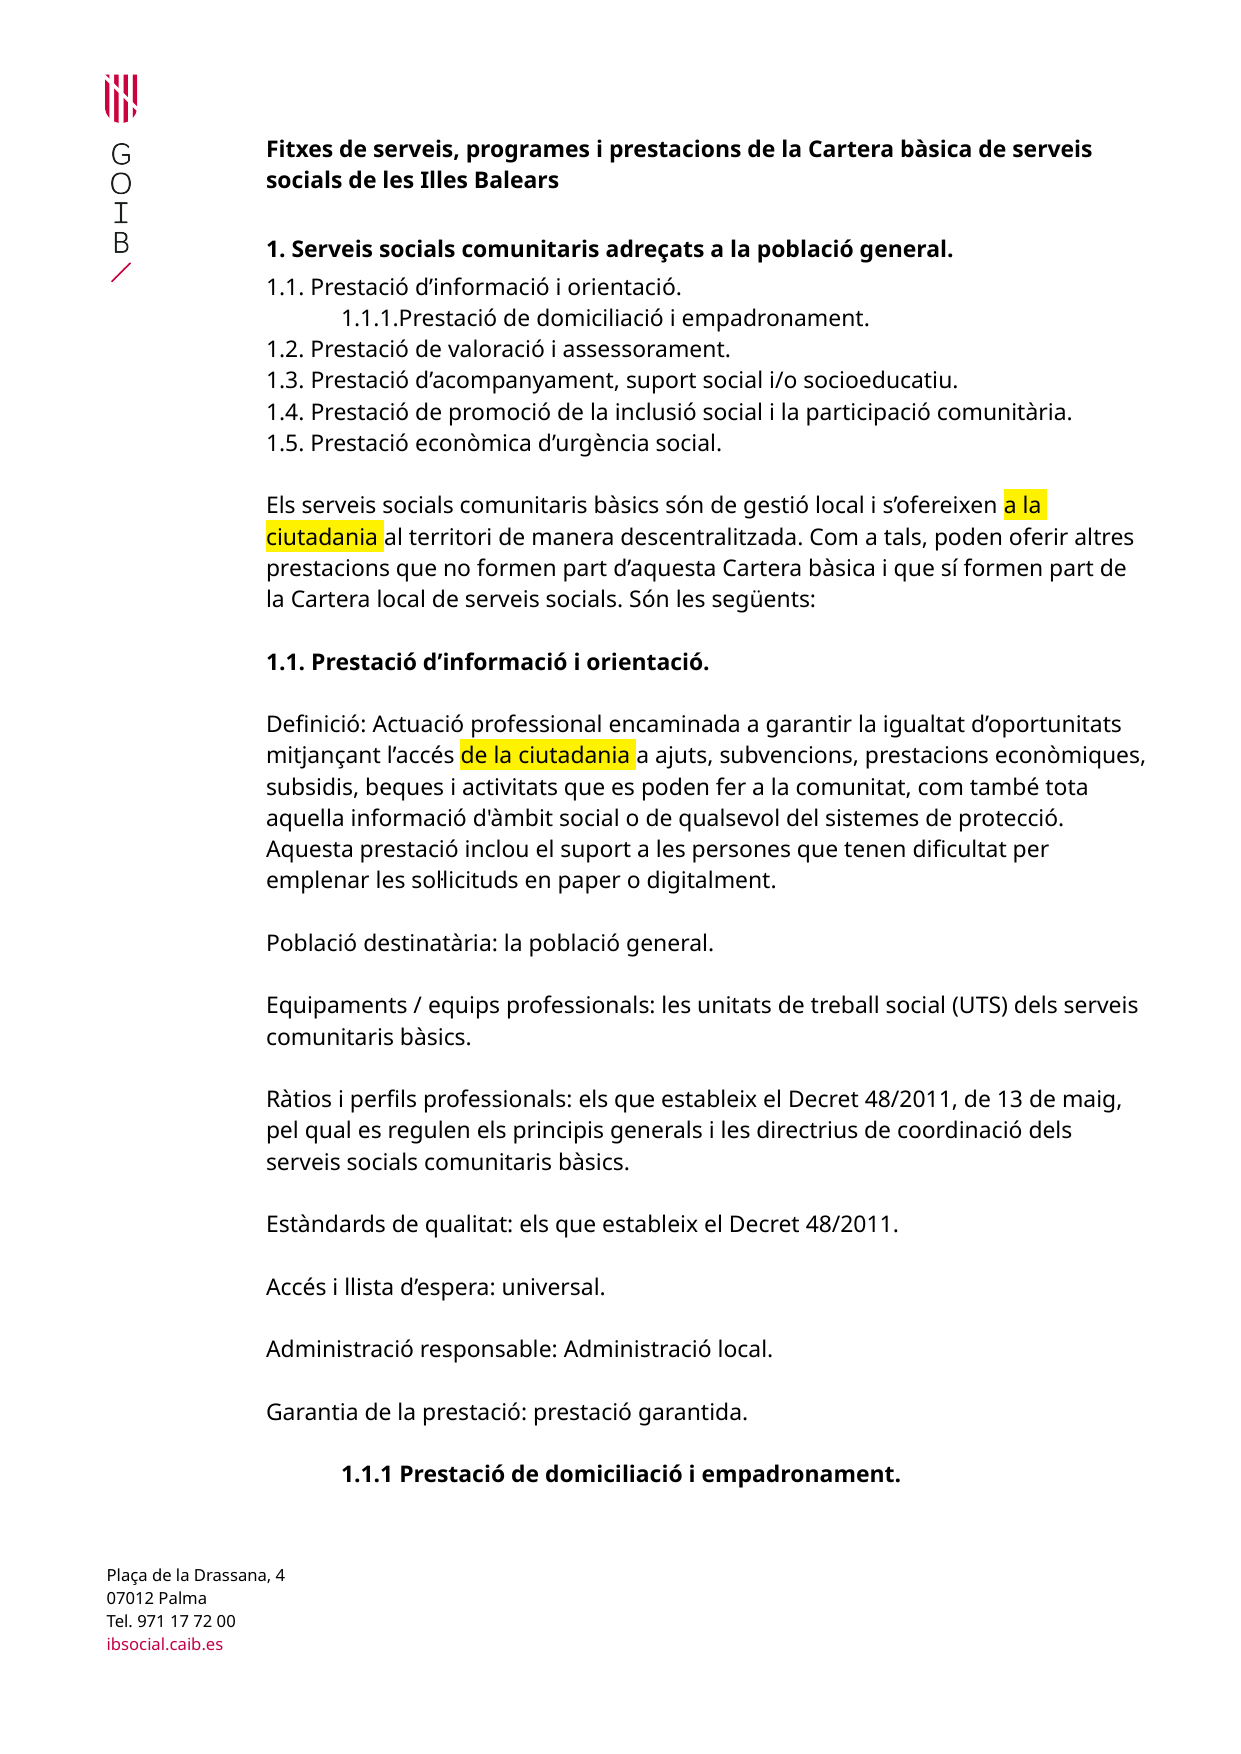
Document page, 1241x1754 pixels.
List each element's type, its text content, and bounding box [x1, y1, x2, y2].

text 1.1.1.Prestació de domiciliació i empadronament. [266, 302, 1152, 333]
text Els serveis socials comunitaris bàsics són de gestió local i s’ofereixen a la ciutadania al territori de manera descentralitzada. Com a tals, poden oferir altres prestacions que no formen part d’aquesta Cartera bàsica i que sí formen part de la Cartera local de serveis socials. Són les següents: [266, 489, 1152, 614]
text Equipaments / equips professionals: les unitats de treball social (UTS) dels serveis comunitaris bàsics. [266, 989, 1152, 1052]
text 1.3. Prestació d’acompanyament, suport social i/o socioeducatiu. [266, 364, 1152, 395]
text 1.1. Prestació d’informació i orientació. [266, 645, 1152, 677]
text Ràtios i perfils professionals: els que estableix el Decret 48/2011, de 13 de maig, pel qual es regulen els principis generals i les directrius de coordinació dels serveis socials comunitaris bàsics. [266, 1083, 1152, 1177]
text 1.2. Prestació de valoració i assessorament. [266, 333, 1152, 364]
text 1.1. Prestació d’informació i orientació. [266, 270, 1152, 302]
text Aquesta prestació inclou el suport a les persones que tenen dificultat per emplenar les sol·licituds en paper o digitalment. [266, 833, 1152, 895]
picture [76, 51, 166, 313]
text Estàndards de qualitat: els que estableix el Decret 48/2011. [266, 1208, 1152, 1239]
text Garantia de la prestació: prestació garantida. [266, 1395, 1152, 1427]
text 1. Serveis socials comunitaris adreçats a la població general. [266, 233, 1152, 264]
text Fitxes de serveis, programes i prestacions de la Cartera bàsica de serveis socials de les Illes Balears [266, 133, 1152, 195]
text Accés i llista d’espera: universal. [266, 1270, 1152, 1302]
text Administració responsable: Administració local. [266, 1333, 1152, 1364]
text Definició: Actuació professional encaminada a garantir la igualtat d’oportunitats mitjançant l’accés de la ciutadania a ajuts, subvencions, prestacions econòmiques, subsidis, beques i activitats que es poden fer a la comunitat, com també tota aquella informació d'àmbit social o de qualsevol del sistemes de protecció. [266, 708, 1152, 833]
text 1.4. Prestació de promoció de la inclusió social i la participació comunitària. [266, 395, 1152, 427]
text 1.5. Prestació econòmica d’urgència social. [266, 427, 1152, 458]
text 1.1.1 Prestació de domiciliació i empadronament. [266, 1458, 1152, 1489]
text Població destinatària: la població general. [266, 927, 1152, 958]
